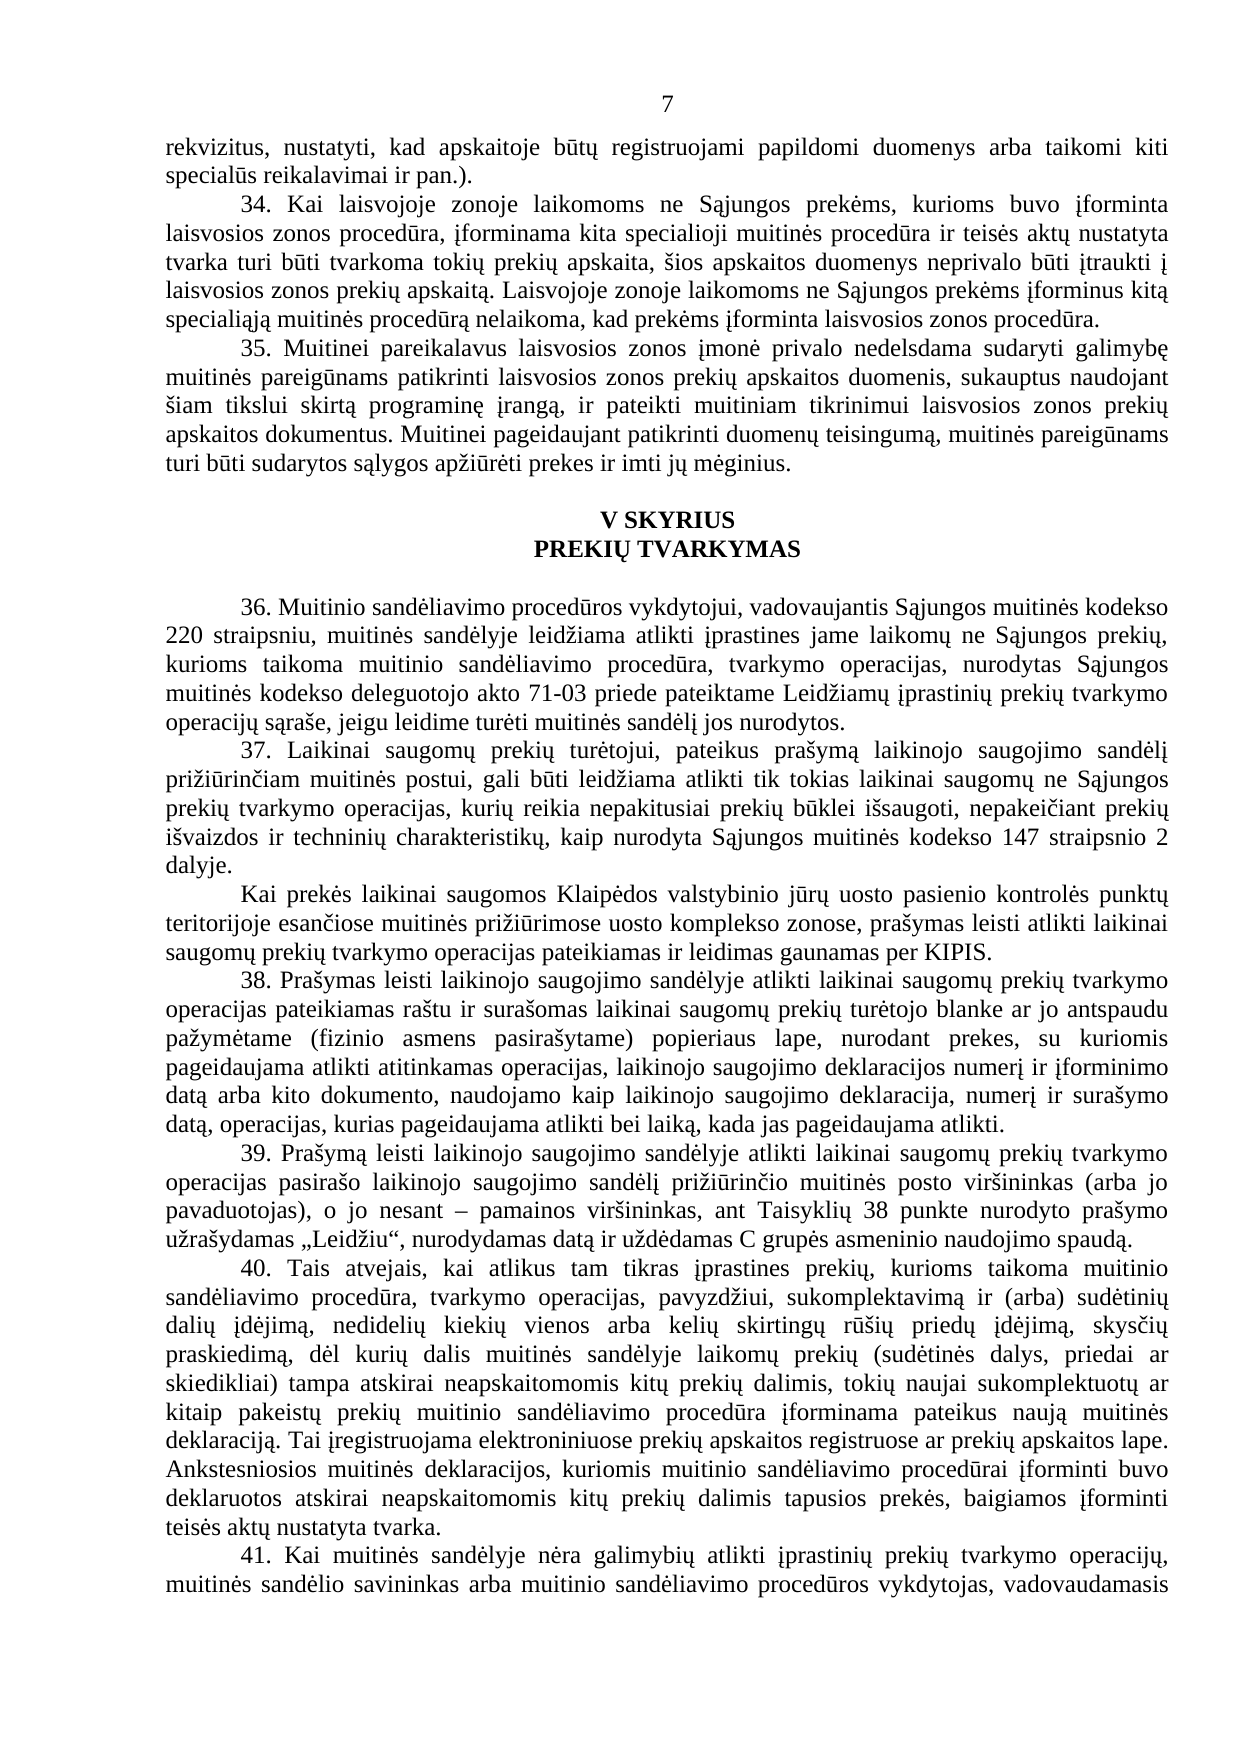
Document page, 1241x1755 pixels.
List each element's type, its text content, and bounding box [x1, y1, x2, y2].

text 36. Muitinio sandėliavimo procedūros vykdytojui, vadovaujantis Sąjungos muitinės kodekso 220 straipsniu, muitinės sandėlyje leidžiama atlikti įprastines jame laikomų ne Sąjungos prekių, kurioms taikoma muitinio sandėliavimo procedūra, tvarkymo operacijas, nurodytas Sąjungos muitinės kodekso deleguotojo akto 71-03 priede pateiktame Leidžiamų įprastinių prekių tvarkymo operacijų sąraše, jeigu leidime turėti muitinės sandėlį jos nurodytos. [165, 592, 1169, 735]
text V SKYRIUS [165, 505, 1169, 534]
text 35. Muitinei pareikalavus laisvosios zonos įmonė privalo nedelsdama sudaryti galimybę muitinės pareigūnams patikrinti laisvosios zonos prekių apskaitos duomenis, sukauptus naudojant šiam tikslui skirtą programinę įrangą, ir pateikti muitiniam tikrinimui laisvosios zonos prekių apskaitos dokumentus. Muitinei pageidaujant patikrinti duomenų teisingumą, muitinės pareigūnams turi būti sudarytos sąlygos apžiūrėti prekes ir imti jų mėginius. [165, 333, 1169, 477]
text 41. Kai muitinės sandėlyje nėra galimybių atlikti įprastinių prekių tvarkymo operacijų, muitinės sandėlio savininkas arba muitinio sandėliavimo procedūros vykdytojas, vadovaudamasis [165, 1540, 1169, 1598]
text 37. Laikinai saugomų prekių turėtojui, pateikus prašymą laikinojo saugojimo sandėlį prižiūrinčiam muitinės postui, gali būti leidžiama atlikti tik tokias laikinai saugomų ne Sąjungos prekių tvarkymo operacijas, kurių reikia nepakitusiai prekių būklei išsaugoti, nepakeičiant prekių išvaizdos ir techninių charakteristikų, kaip nurodyta Sąjungos muitinės kodekso 147 straipsnio 2 dalyje. [165, 735, 1169, 879]
text Kai prekės laikinai saugomos Klaipėdos valstybinio jūrų uosto pasienio kontrolės punktų teritorijoje esančiose muitinės prižiūrimose uosto komplekso zonose, prašymas leisti atlikti laikinai saugomų prekių tvarkymo operacijas pateikiamas ir leidimas gaunamas per KIPIS. [165, 879, 1169, 965]
text PREKIŲ TVARKYMAS [165, 534, 1169, 563]
text rekvizitus, nustatyti, kad apskaitoje būtų registruojami papildomi duomenys arba taikomi kiti specialūs reikalavimai ir pan.). [165, 132, 1169, 189]
text 38. Prašymas leisti laikinojo saugojimo sandėlyje atlikti laikinai saugomų prekių tvarkymo operacijas pateikiamas raštu ir surašomas laikinai saugomų prekių turėtojo blanke ar jo antspaudu pažymėtame (fizinio asmens pasirašytame) popieriaus lape, nurodant prekes, su kuriomis pageidaujama atlikti atitinkamas operacijas, laikinojo saugojimo deklaracijos numerį ir įforminimo datą arba kito dokumento, naudojamo kaip laikinojo saugojimo deklaracija, numerį ir surašymo datą, operacijas, kurias pageidaujama atlikti bei laiką, kada jas pageidaujama atlikti. [165, 965, 1169, 1138]
text 39. Prašymą leisti laikinojo saugojimo sandėlyje atlikti laikinai saugomų prekių tvarkymo operacijas pasirašo laikinojo saugojimo sandėlį prižiūrinčio muitinės posto viršininkas (arba jo pavaduotojas), o jo nesant – pamainos viršininkas, ant Taisyklių 38 punkte nurodyto prašymo užrašydamas „Leidžiu“, nurodydamas datą ir uždėdamas C grupės asmeninio naudojimo spaudą. [165, 1138, 1169, 1253]
text 34. Kai laisvojoje zonoje laikomoms ne Sąjungos prekėms, kurioms buvo įforminta laisvosios zonos procedūra, įforminama kita specialioji muitinės procedūra ir teisės aktų nustatyta tvarka turi būti tvarkoma tokių prekių apskaita, šios apskaitos duomenys neprivalo būti įtraukti į laisvosios zonos prekių apskaitą. Laisvojoje zonoje laikomoms ne Sąjungos prekėms įforminus kitą specialiąją muitinės procedūrą nelaikoma, kad prekėms įforminta laisvosios zonos procedūra. [165, 189, 1169, 333]
text 40. Tais atvejais, kai atlikus tam tikras įprastines prekių, kurioms taikoma muitinio sandėliavimo procedūra, tvarkymo operacijas, pavyzdžiui, sukomplektavimą ir (arba) sudėtinių dalių įdėjimą, nedidelių kiekių vienos arba kelių skirtingų rūšių priedų įdėjimą, skysčių praskiedimą, dėl kurių dalis muitinės sandėlyje laikomų prekių (sudėtinės dalys, priedai ar skiedikliai) tampa atskirai neapskaitomomis kitų prekių dalimis, tokių naujai sukomplektuotų ar kitaip pakeistų prekių muitinio sandėliavimo procedūra įforminama pateikus naują muitinės deklaraciją. Tai įregistruojama elektroniniuose prekių apskaitos registruose ar prekių apskaitos lape. Ankstesniosios muitinės deklaracijos, kuriomis muitinio sandėliavimo procedūrai įforminti buvo deklaruotos atskirai neapskaitomomis kitų prekių dalimis tapusios prekės, baigiamos įforminti teisės aktų nustatyta tvarka. [165, 1253, 1169, 1540]
